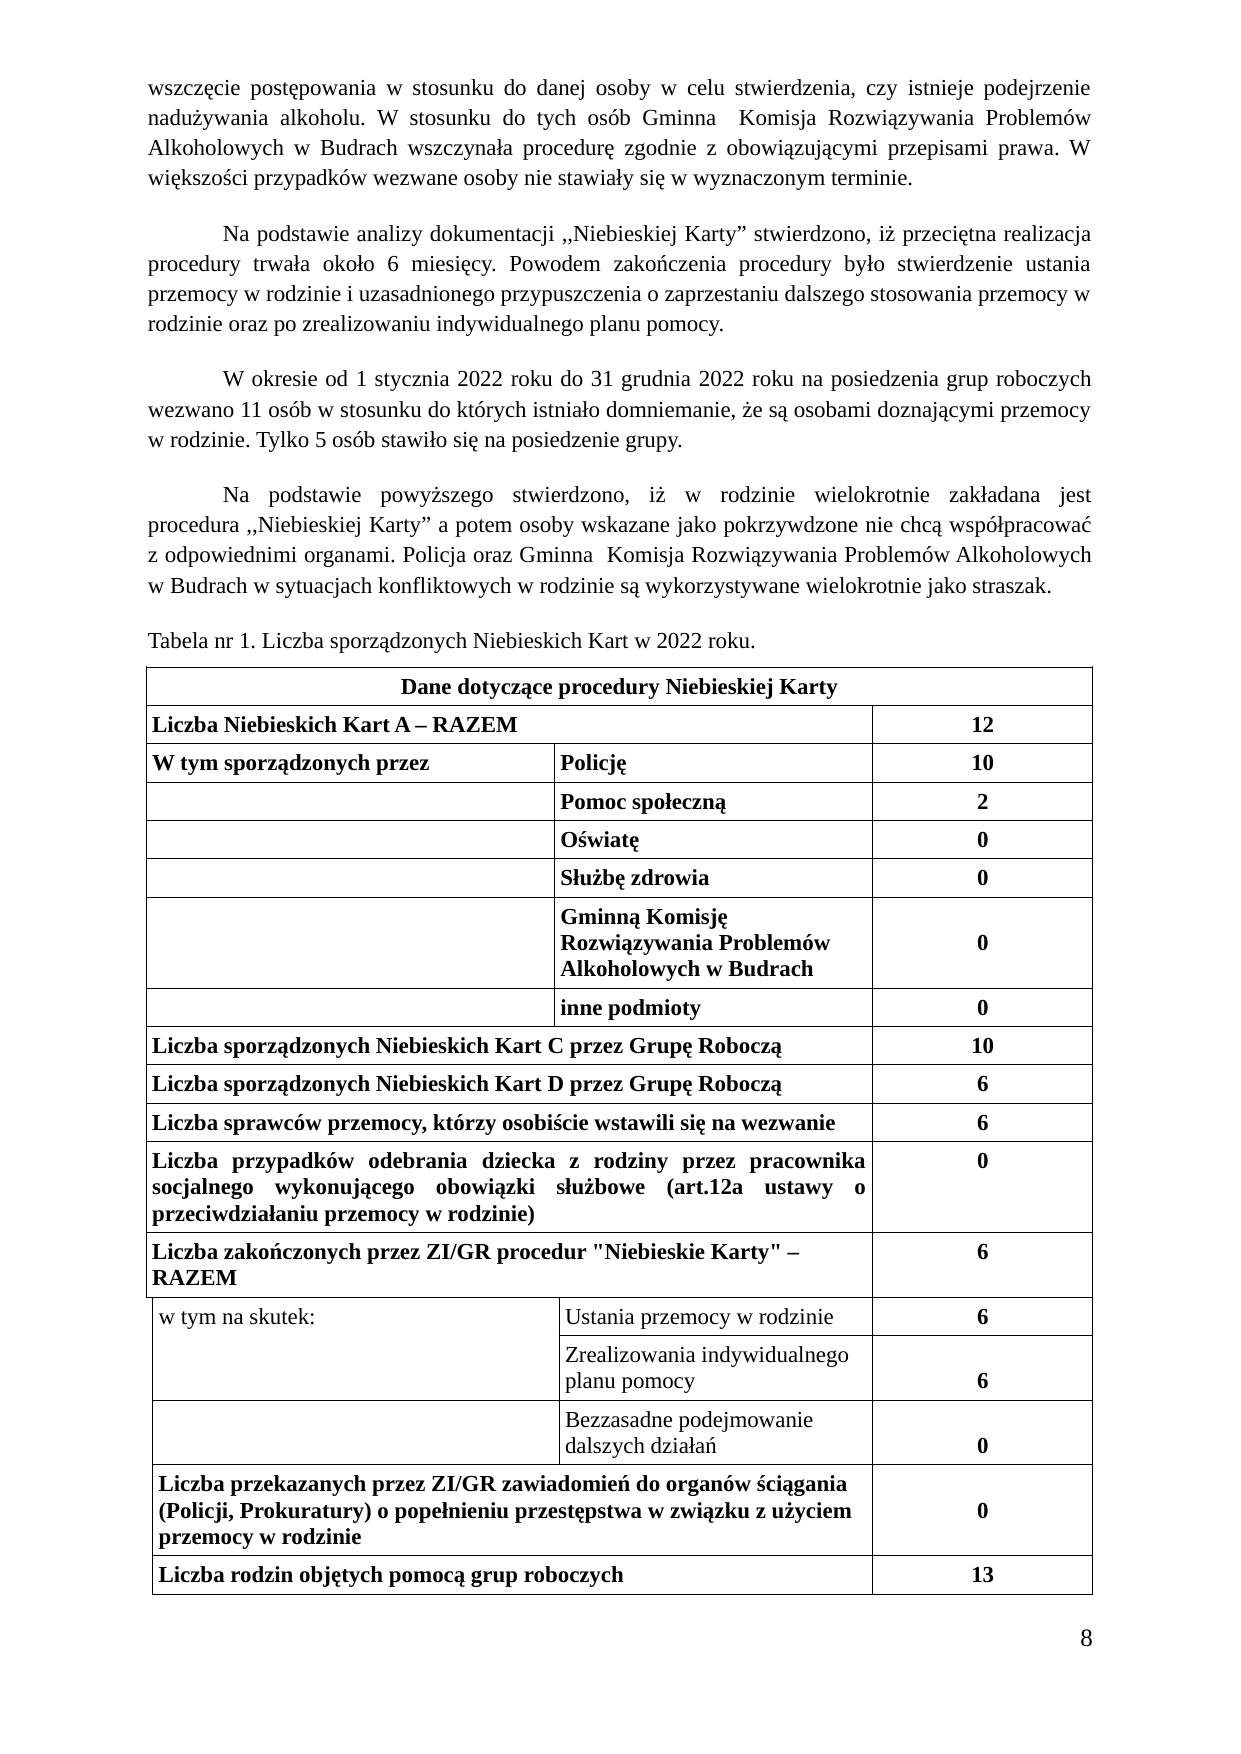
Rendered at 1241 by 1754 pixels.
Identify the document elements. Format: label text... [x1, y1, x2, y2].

table_cell Służbę zdrowia [555, 859, 872, 896]
text wszczęcie postępowania w stosunku do danej osoby w celu stwierdzenia, czy istnieje podejrzenie nadużywania alkoholu. W stosunku do tych osób Gminna Komisja Rozwiązywania Problemów Alkoholowych w Budrach wszczynała procedurę zgodnie z obowiązującymi przepisami prawa. W większości przypadków wezwane osoby nie stawiały się w wyznaczonym terminie. [148, 74, 1092, 191]
table_cell 2 [873, 783, 1092, 820]
table_cell 0 [873, 821, 1092, 858]
table_cell 6 [873, 1065, 1092, 1102]
table_cell Pomoc społeczną [555, 783, 872, 820]
table_cell [147, 783, 554, 820]
table_cell w tym na skutek: [153, 1298, 559, 1399]
table_cell [153, 1401, 559, 1464]
table_cell Liczba sporządzonych Niebieskich Kart C przez Grupę Roboczą [147, 1027, 872, 1064]
table_cell 10 [873, 1027, 1092, 1064]
table_cell [147, 859, 554, 896]
table_cell Liczba Niebieskich Kart A – RAZEM [147, 706, 872, 743]
text Na podstawie powyższego stwierdzono, iż w rodzinie wielokrotnie zakładana jest procedura ,,Niebieskiej Karty” a potem osoby wskazane jako pokrzywdzone nie chcą współpracować z odpowiednimi organami. Policja oraz Gminna Komisja Rozwiązywania Problemów Alkoholowych w Budrach w sytuacjach konfliktowych w rodzinie są wykorzystywane wielokrotnie jako straszak. [148, 481, 1092, 598]
table_cell [147, 989, 554, 1026]
table_cell 0 [873, 989, 1092, 1026]
table_cell 6 [873, 1233, 1092, 1297]
table_cell 6 [873, 1336, 1092, 1399]
table_cell 10 [873, 744, 1092, 781]
table_header Dane dotyczące procedury Niebieskiej Karty [147, 668, 1092, 705]
table_cell 6 [873, 1298, 1092, 1335]
table_cell Liczba sprawców przemocy, którzy osobiście wstawili się na wezwanie [147, 1104, 872, 1141]
table_cell Liczba sporządzonych Niebieskich Kart D przez Grupę Roboczą [147, 1065, 872, 1102]
table_cell [146, 1335, 152, 1399]
table_cell Liczba przypadków odebrania dziecka z rodziny przez pracownika socjalnego wykonującego obowiązki służbowe (art.12a ustawy o przeciwdziałaniu przemocy w rodzinie) [147, 1142, 872, 1232]
table_cell 13 [873, 1556, 1092, 1594]
table_cell [146, 1555, 152, 1594]
table_cell [146, 1298, 152, 1335]
table_cell Gminną Komisję Rozwiązywania Problemów Alkoholowych w Budrach [555, 898, 872, 987]
table_cell [147, 898, 554, 987]
table_cell Oświatę [555, 821, 872, 858]
table_cell Liczba zakończonych przez ZI/GR procedur "Niebieskie Karty" – RAZEM [147, 1233, 872, 1297]
table_cell [147, 821, 554, 858]
table_cell 0 [873, 859, 1092, 896]
table_cell Bezzasadne podejmowanie dalszych działań [560, 1401, 872, 1464]
table_cell 0 [873, 1465, 1092, 1555]
table_cell Ustania przemocy w rodzinie [560, 1298, 872, 1335]
table_cell 0 [873, 898, 1092, 987]
table_cell W tym sporządzonych przez [147, 744, 554, 781]
table_cell Policję [555, 744, 872, 781]
text Tabela nr 1. Liczba sporządzonych Niebieskich Kart w 2022 roku. [148, 627, 1092, 653]
table_cell 0 [873, 1142, 1092, 1232]
table_cell Liczba rodzin objętych pomocą grup roboczych [153, 1556, 872, 1594]
table_cell 6 [873, 1104, 1092, 1141]
text Na podstawie analizy dokumentacji ,,Niebieskiej Karty” stwierdzono, iż przeciętna realizacja procedury trwała około 6 miesięcy. Powodem zakończenia procedury było stwierdzenie ustania przemocy w rodzinie i uzasadnionego przypuszczenia o zaprzestaniu dalszego stosowania przemocy w rodzinie oraz po zrealizowaniu indywidualnego planu pomocy. [148, 220, 1092, 337]
table_cell [146, 1400, 152, 1464]
table_cell 0 [873, 1401, 1092, 1464]
table_cell Liczba przekazanych przez ZI/GR zawiadomień do organów ściągania (Policji, Prokuratury) o popełnieniu przestępstwa w związku z użyciem przemocy w rodzinie [153, 1465, 872, 1555]
table_cell 12 [873, 706, 1092, 743]
text W okresie od 1 stycznia 2022 roku do 31 grudnia 2022 roku na posiedzenia grup roboczych wezwano 11 osób w stosunku do których istniało domniemanie, że są osobami doznającymi przemocy w rodzinie. Tylko 5 osób stawiło się na posiedzenie grupy. [148, 366, 1092, 452]
table_cell Zrealizowania indywidualnego planu pomocy [560, 1336, 872, 1399]
table_cell [146, 1464, 152, 1555]
table_cell inne podmioty [555, 989, 872, 1026]
